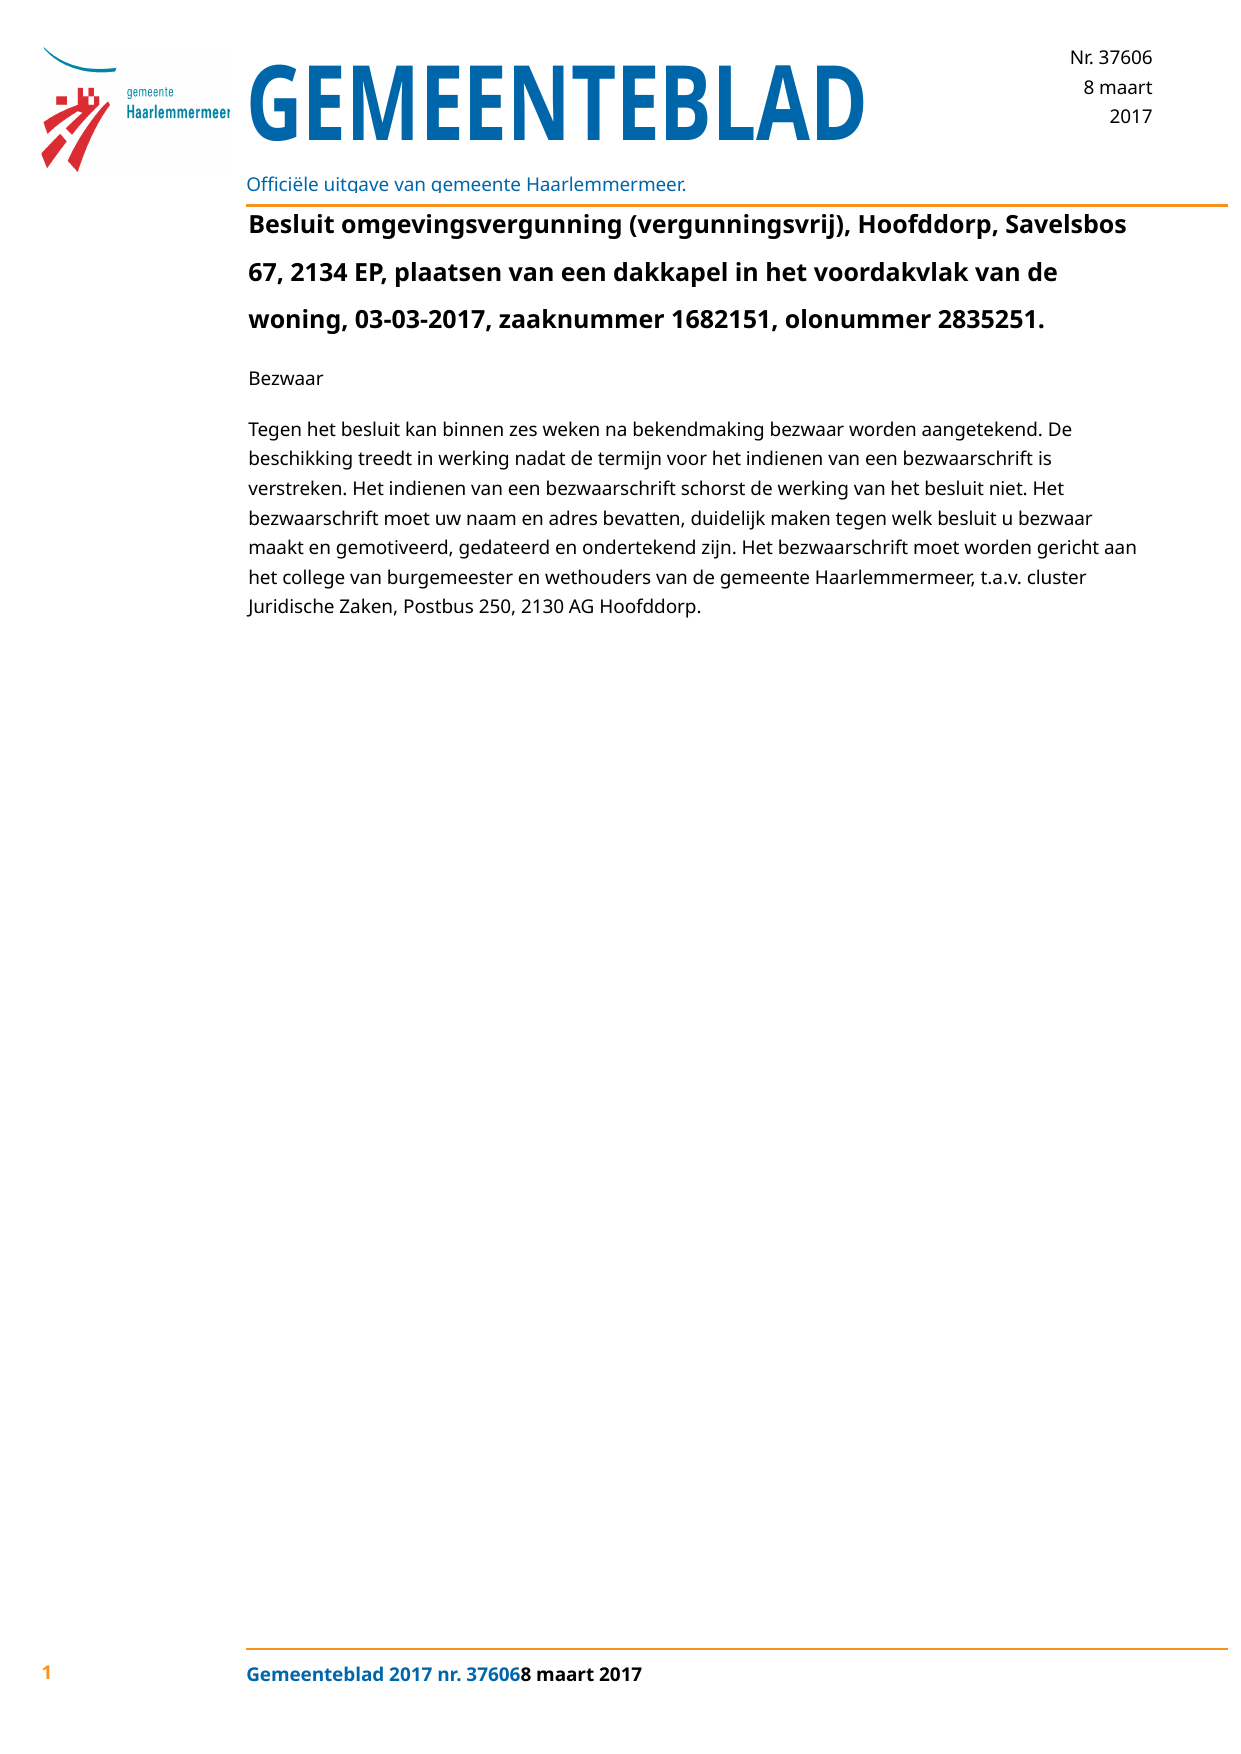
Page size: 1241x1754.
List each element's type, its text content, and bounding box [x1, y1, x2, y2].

text Tegen het besluit kan binnen zes weken na bekendmaking bezwaar worden aangetekend. De beschikking treedt in werking nadat de termijn voor het indienen van een bezwaarschrift is verstreken. Het indienen van een bezwaarschrift schorst de werking van het besluit niet. Het bezwaarschrift moet uw naam en adres bevatten, duidelijk maken tegen welk besluit u bezwaar maakt en gemotiveerd, gedateerd en ondertekend zijn. Het bezwaarschrift moet worden gericht aan het college van burgemeester en wethouders van de gemeente Haarlemmermeer, t.a.v. cluster Juridische Zaken, Postbus 250, 2130 AG Hoofddorp. [248, 416, 1152, 619]
picture [41, 47, 231, 172]
text Bezwaar [248, 366, 1152, 391]
text Besluit omgevingsvergunning (vergunningsvrij), Hoofddorp, Savelsbos 67, 2134 EP, plaatsen van een dakkapel in het voordakvlak van de woning, 03-03-2017, zaaknummer 1682151, olonummer 2835251. [248, 207, 1152, 336]
